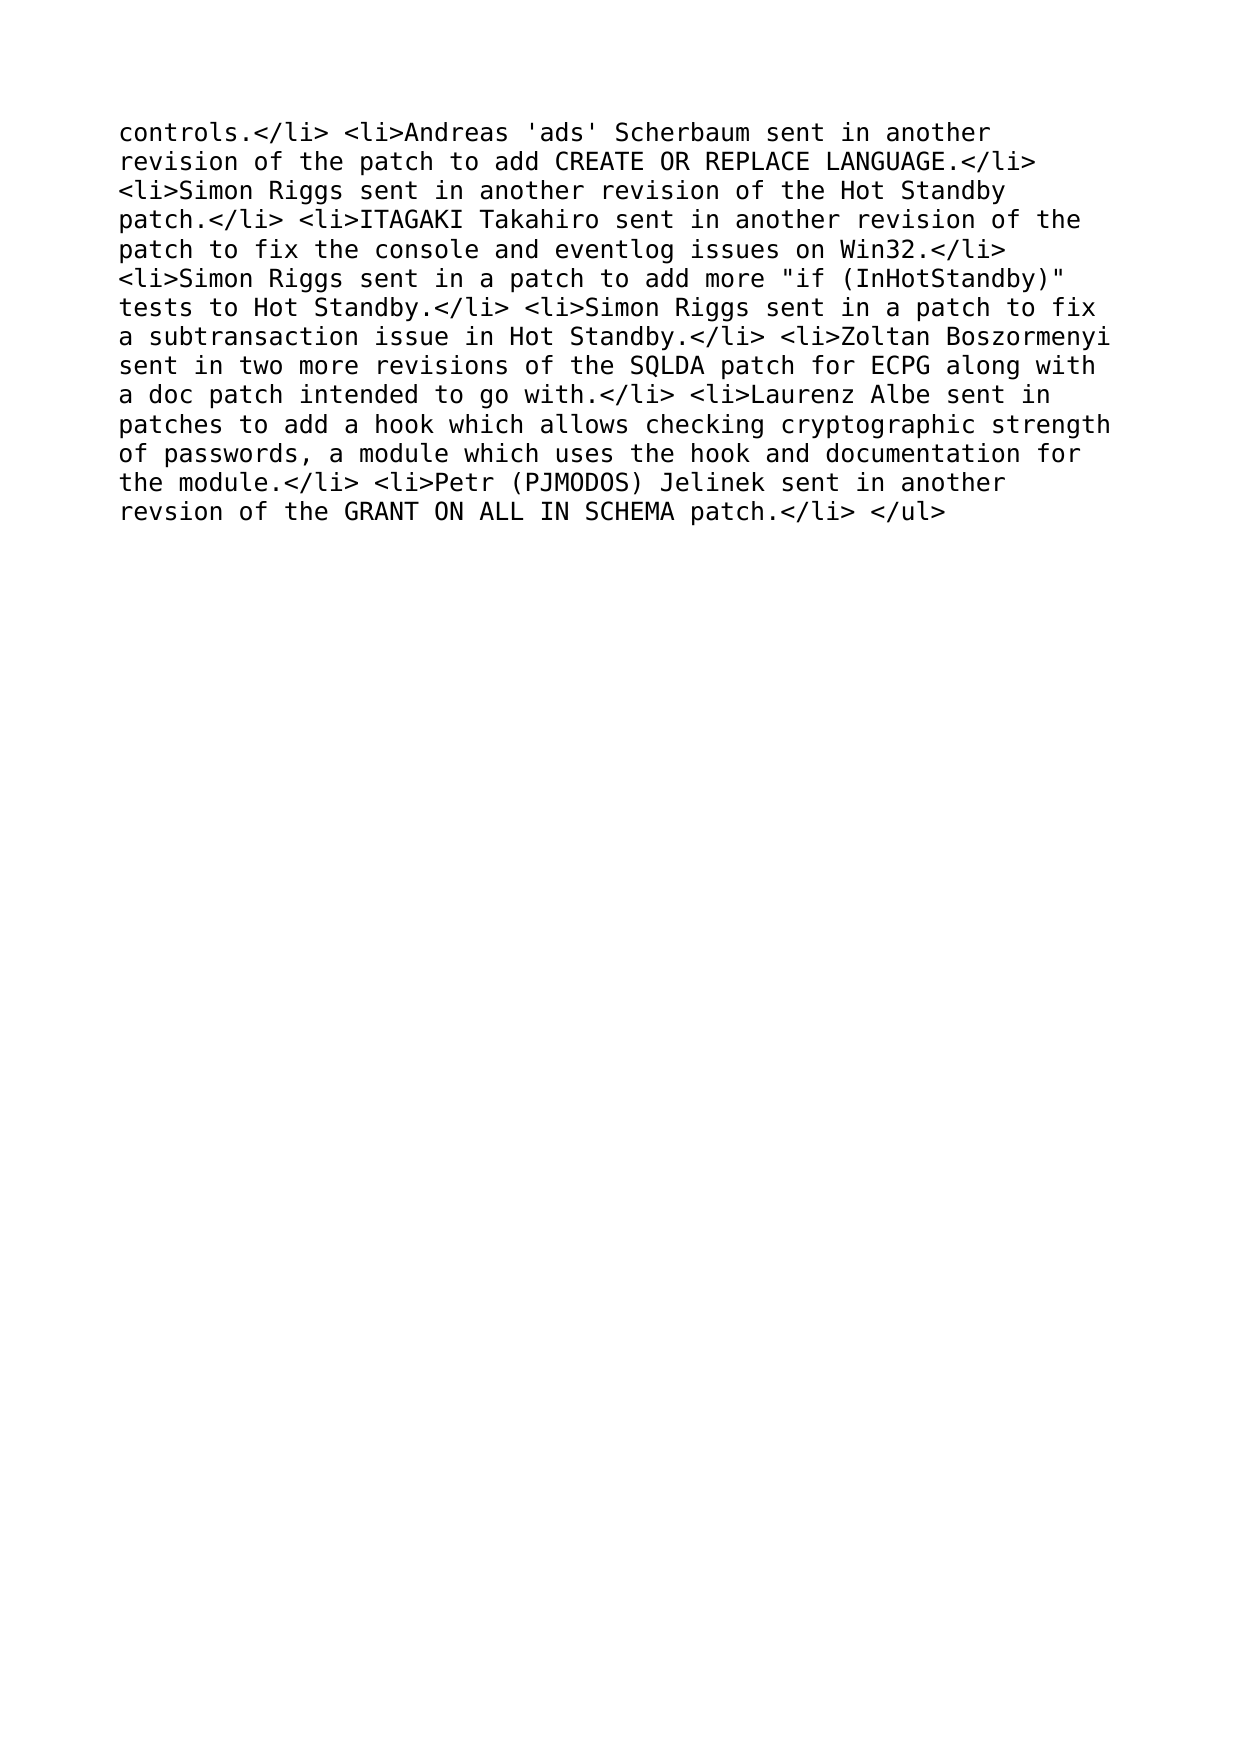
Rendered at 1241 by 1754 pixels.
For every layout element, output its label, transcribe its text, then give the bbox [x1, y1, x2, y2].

text controls.</li> <li>Andreas 'ads' Scherbaum sent in another revision of the patch to add CREATE OR REPLACE LANGUAGE.</li> <li>Simon Riggs sent in another revision of the Hot Standby patch.</li> <li>ITAGAKI Takahiro sent in another revision of the patch to fix the console and eventlog issues on Win32.</li> <li>Simon Riggs sent in a patch to add more "if (InHotStandby)" tests to Hot Standby.</li> <li>Simon Riggs sent in a patch to fix a subtransaction issue in Hot Standby.</li> <li>Zoltan Boszormenyi sent in two more revisions of the SQLDA patch for ECPG along with a doc patch intended to go with.</li> <li>Laurenz Albe sent in patches to add a hook which allows checking cryptographic strength of passwords, a module which uses the hook and documentation for the module.</li> <li>Petr (PJMODOS) Jelinek sent in another revsion of the GRANT ON ALL IN SCHEMA patch.</li> </ul> [118, 118, 1122, 526]
